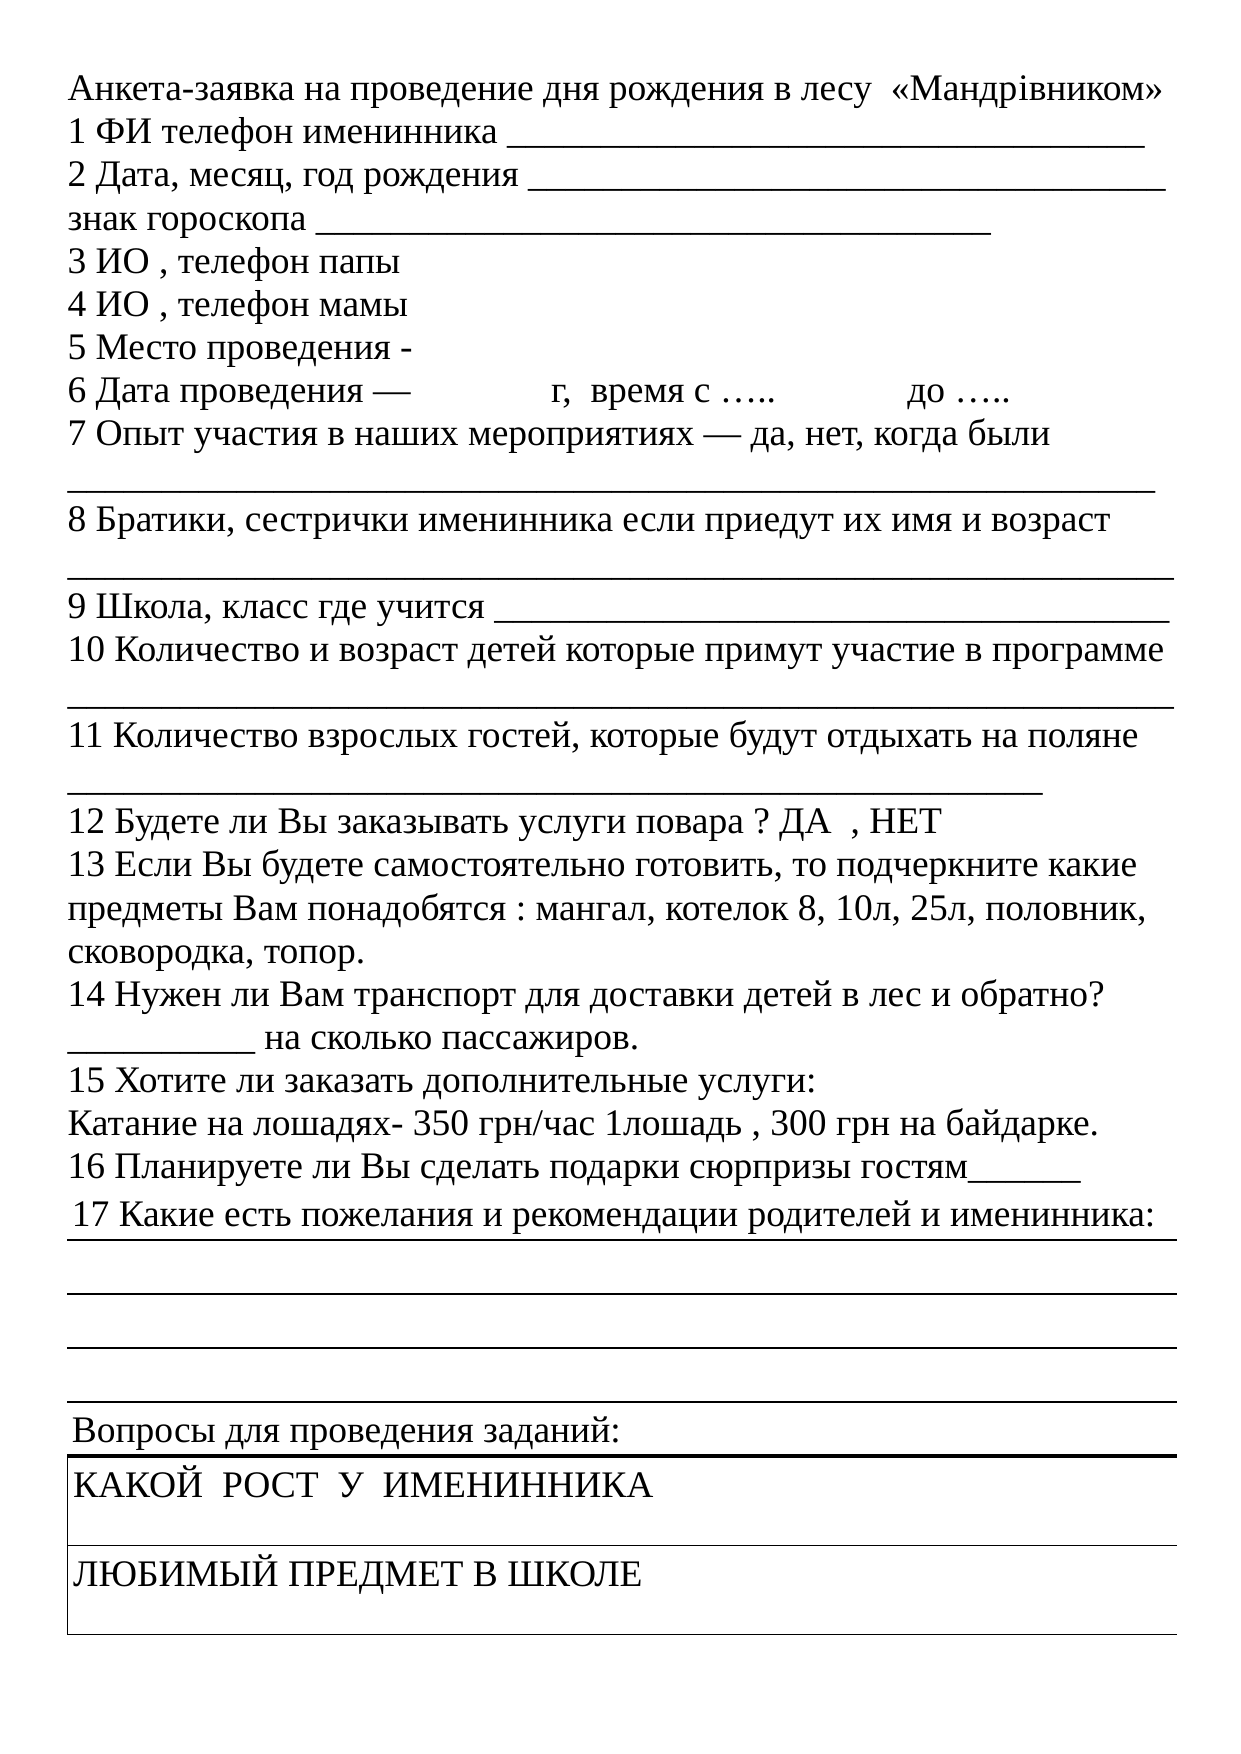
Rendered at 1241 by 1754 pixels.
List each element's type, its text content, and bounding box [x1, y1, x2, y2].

text Вопросы для проведения заданий: [67, 1403, 1177, 1454]
text 2 Дата, месяц, год рождения __________________________________ [67, 152, 1177, 195]
text 14 Нужен ли Вам транспорт для доставки детей в лес и обратно? __________ на сколько пассажиров. [67, 971, 1177, 1057]
text 9 Школа, класс где учится ____________________________________ [67, 583, 1177, 626]
text Анкета-заявка на проведение дня рождения в лесу «Мандрівником» [67, 66, 1177, 109]
text 5 Место проведения - [67, 324, 1177, 367]
table_header КАКОЙ РОСТ У ИМЕНИННИКА [68, 1458, 1177, 1545]
text 15 Хотите ли заказать дополнительные услуги: [67, 1057, 1177, 1101]
text 13 Если Вы будете самостоятельно готовить, то подчеркните какие предметы Вам понадобятся : мангал, котелок 8, 10л, 25л, половник, сковородка, топор. [67, 842, 1177, 971]
text 11 Количество взрослых гостей, которые будут отдыхать на поляне ____________________________________________________ [67, 712, 1177, 799]
text 16 Планируете ли Вы сделать подарки сюрпризы гостям______ [67, 1144, 1177, 1187]
text знак гороскопа ____________________________________ [67, 195, 1177, 238]
text Катание на лошадях- 350 грн/час 1лошадь , 300 грн на байдарке. [67, 1101, 1177, 1144]
text 1 ФИ телефон именинника __________________________________ [67, 109, 1177, 152]
table_cell ЛЮБИМЫЙ ПРЕДМЕТ В ШКОЛЕ [68, 1546, 1177, 1634]
text 3 ИО , телефон папы [67, 238, 1177, 281]
text 12 Будете ли Вы заказывать услуги повара ? ДА , НЕТ [67, 799, 1177, 842]
text 6 Дата проведения — г, время с ….. до ….. [67, 367, 1177, 411]
text 4 ИО , телефон мамы [67, 281, 1177, 324]
text __________________________________________________________ [67, 454, 1177, 497]
text 10 Количество и возраст детей которые примут участие в программе [67, 626, 1177, 669]
text 7 Опыт участия в наших мероприятиях — да, нет, когда были [67, 411, 1177, 454]
text ___________________________________________________________ [67, 669, 1177, 712]
text 17 Какие есть пожелания и рекомендации родителей и именинника: [67, 1187, 1177, 1239]
text 8 Братики, сестрички именинника если приедут их имя и возраст ___________________________________________________________ [67, 497, 1177, 583]
